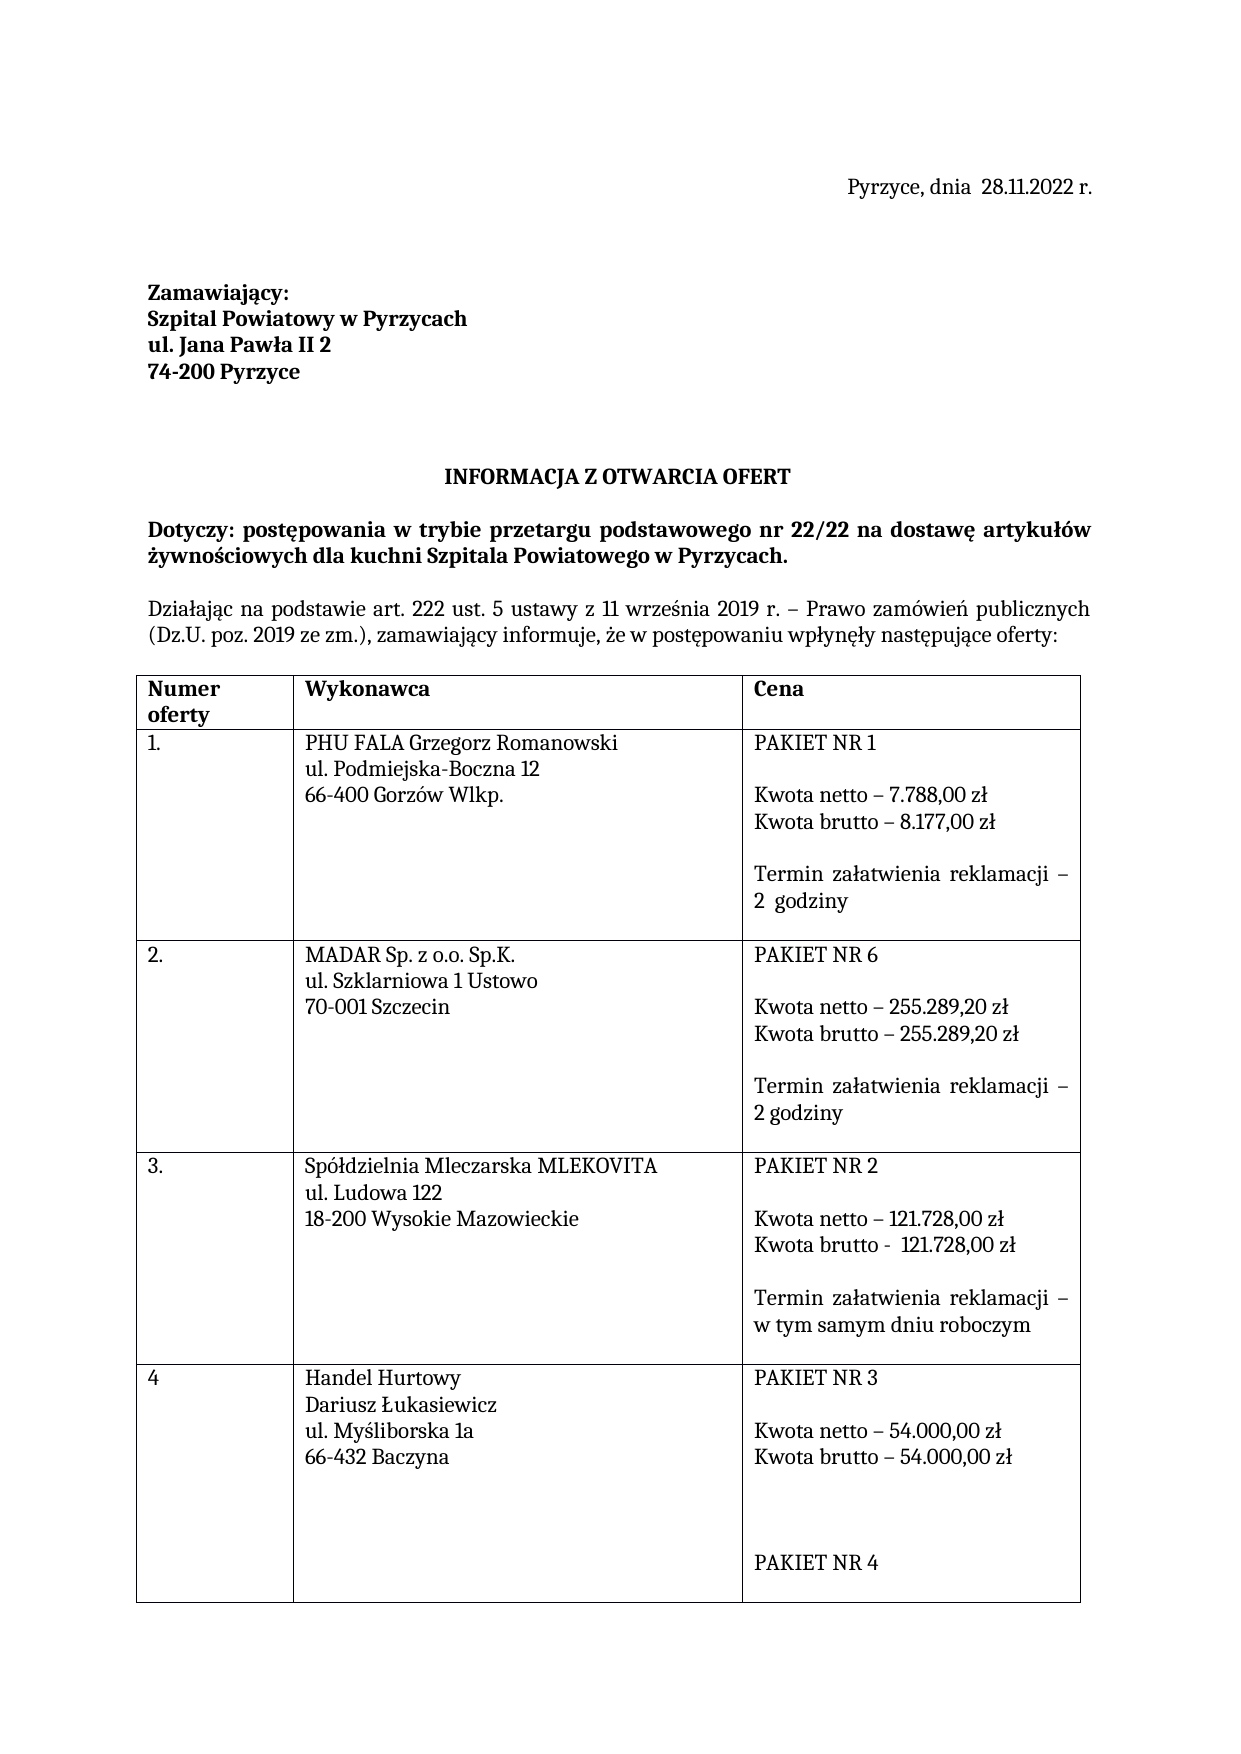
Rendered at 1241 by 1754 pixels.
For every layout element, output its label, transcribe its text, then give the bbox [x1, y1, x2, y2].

table_cell PAKIET NR 3 Kwota netto – 54.000,00 zł Kwota brutto – 54.000,00 zł PAKIET NR 4 [743, 1365, 1080, 1602]
table_cell MADAR Sp. z o.o. Sp.K. ul. Szklarniowa 1 Ustowo 70-001 Szczecin [294, 941, 742, 1152]
text Dotyczy: postępowania w trybie przetargu podstawowego nr 22/22 na dostawę artykułów żywnościowych dla kuchni Szpitala Powiatowego w Pyrzycach. [148, 517, 1093, 569]
table_cell 2. [137, 941, 293, 1152]
table_header Numer oferty [137, 676, 293, 728]
table_header Cena [743, 676, 1080, 728]
table_cell 3. [137, 1153, 293, 1364]
text Działając na podstawie art. 222 ust. 5 ustawy z 11 września 2019 r. – Prawo zamówień publicznych (Dz.U. poz. 2019 ze zm.), zamawiający informuje, że w postępowaniu wpłynęły następujące oferty: [148, 596, 1093, 648]
text Szpital Powiatowy w Pyrzycach [148, 306, 1093, 332]
table_cell Handel Hurtowy Dariusz Łukasiewicz ul. Myśliborska 1a 66-432 Baczyna [294, 1365, 742, 1602]
table_cell 4 [137, 1365, 293, 1602]
text Pyrzyce, dnia 28.11.2022 r. [118, 174, 1093, 200]
text INFORMACJA Z OTWARCIA OFERT [148, 464, 1093, 490]
text 74-200 Pyrzyce [148, 358, 1093, 385]
text ul. Jana Pawła II 2 [148, 332, 1093, 358]
table_header Wykonawca [294, 676, 742, 728]
table_cell Spółdzielnia Mleczarska MLEKOVITA ul. Ludowa 122 18-200 Wysokie Mazowieckie [294, 1153, 742, 1364]
table_cell PHU FALA Grzegorz Romanowski ul. Podmiejska-Boczna 12 66-400 Gorzów Wlkp. [294, 730, 742, 940]
table_cell PAKIET NR 1 Kwota netto – 7.788,00 zł Kwota brutto – 8.177,00 zł Termin załatwienia reklamacji – 2 godziny [743, 730, 1080, 940]
table_cell 1. [137, 730, 293, 940]
table_cell PAKIET NR 2 Kwota netto – 121.728,00 zł Kwota brutto - 121.728,00 zł Termin załatwienia reklamacji – w tym samym dniu roboczym [743, 1153, 1080, 1364]
text Zamawiający: [148, 279, 1093, 306]
table_cell PAKIET NR 6 Kwota netto – 255.289,20 zł Kwota brutto – 255.289,20 zł Termin załatwienia reklamacji – 2 godziny [743, 941, 1080, 1152]
